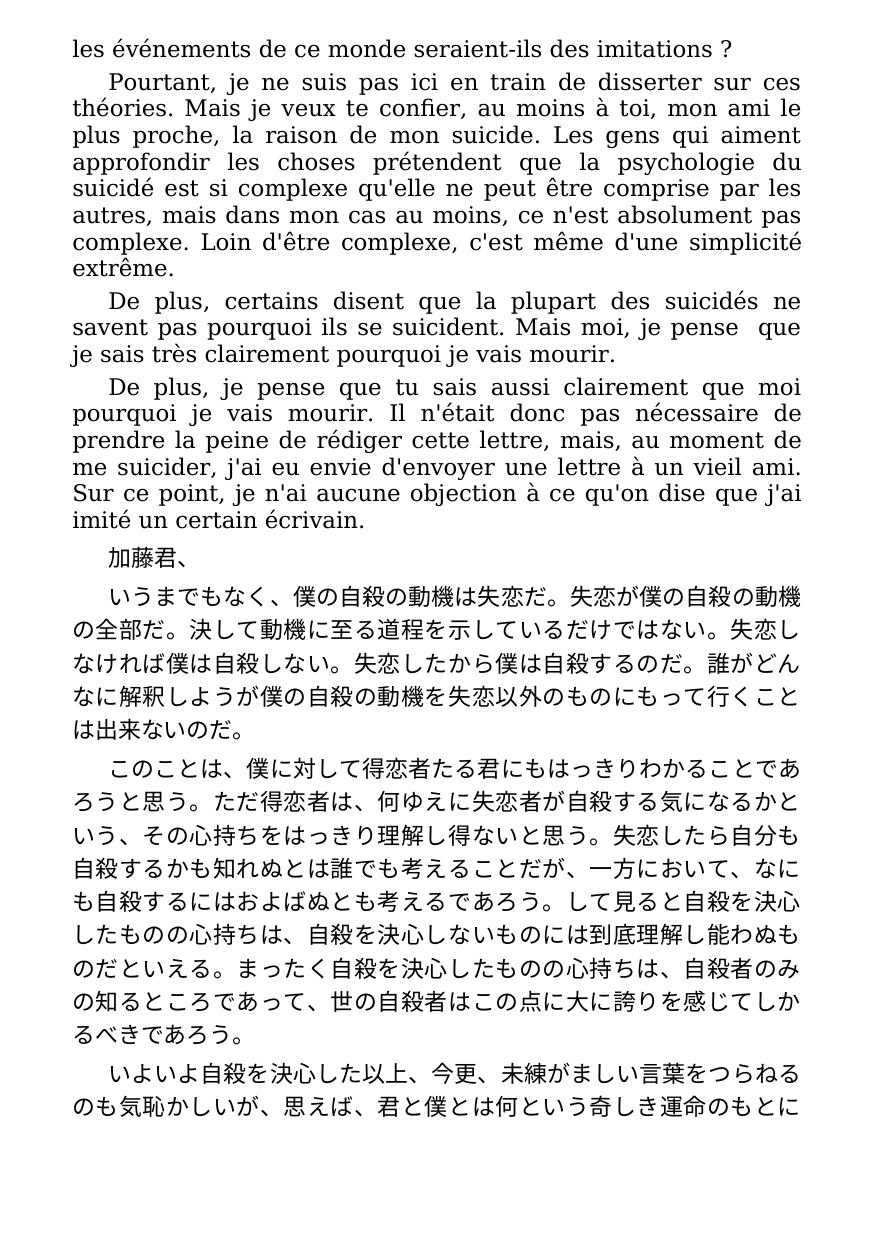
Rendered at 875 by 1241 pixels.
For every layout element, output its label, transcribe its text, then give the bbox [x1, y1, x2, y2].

text いよいよ自殺を決心した以上、今更、未練がましい言葉をつらねるのも気恥かしいが、思えば、君と僕とは何という奇しき運命のもとに [72, 1056, 802, 1122]
text このことは、僕に対して得恋者たる君にもはっきりわかることであろうと思う。ただ得恋者は、何ゆえに失恋者が自殺する気になるかという、その心持ちをはっきり理解し得ないと思う。失恋したら自分も自殺するかも知れぬとは誰でも考えることだが、一方において、なにも自殺するにはおよばぬとも考えるであろう。して見ると自殺を決心したものの心持ちは、自殺を決心しないものには到底理解し能わぬものだといえる。まったく自殺を決心したものの心持ちは、自殺者のみの知るところであって、世の自殺者はこの点に大に誇りを感じてしかるべきであろう。 [72, 751, 802, 1050]
text Pourtant, je ne suis pas ici en train de disserter sur ces théories. Mais je veux te confier, au moins à toi, mon ami le plus proche, la raison de mon suicide. Les gens qui aiment approfondir les choses prétendent que la psychologie du suicidé est si complexe qu'elle ne peut être comprise par les autres, mais dans mon cas au moins, ce n'est absolument pas complexe. Loin d'être complexe, c'est même d'une simplicité extrême. [72, 69, 802, 282]
text les événements de ce monde seraient-ils des imitations ? [72, 36, 802, 63]
text De plus, certains disent que la plupart des suicidés ne savent pas pourquoi ils se suicident. Mais moi, je pense que je sais très clairement pourquoi je vais mourir. [72, 288, 802, 368]
text De plus, je pense que tu sais aussi clairement que moi pourquoi je vais mourir. Il n'était donc pas nécessaire de prendre la peine de rédiger cette lettre, mais, au moment de me suicider, j'ai eu envie d'envoyer une lettre à un vieil ami. Sur ce point, je n'ai aucune objection à ce qu'on dise que j'ai imité un certain écrivain. [72, 374, 802, 534]
text いうまでもなく、僕の自殺の動機は失恋だ。失恋が僕の自殺の動機の全部だ。決して動機に至る道程を示しているだけではない。失恋しなければ僕は自殺しない。失恋したから僕は自殺するのだ。誰がどんなに解釈しようが僕の自殺の動機を失恋以外のものにもって行くことは出来ないのだ。 [72, 579, 802, 745]
text 加藤君、 [72, 540, 802, 573]
